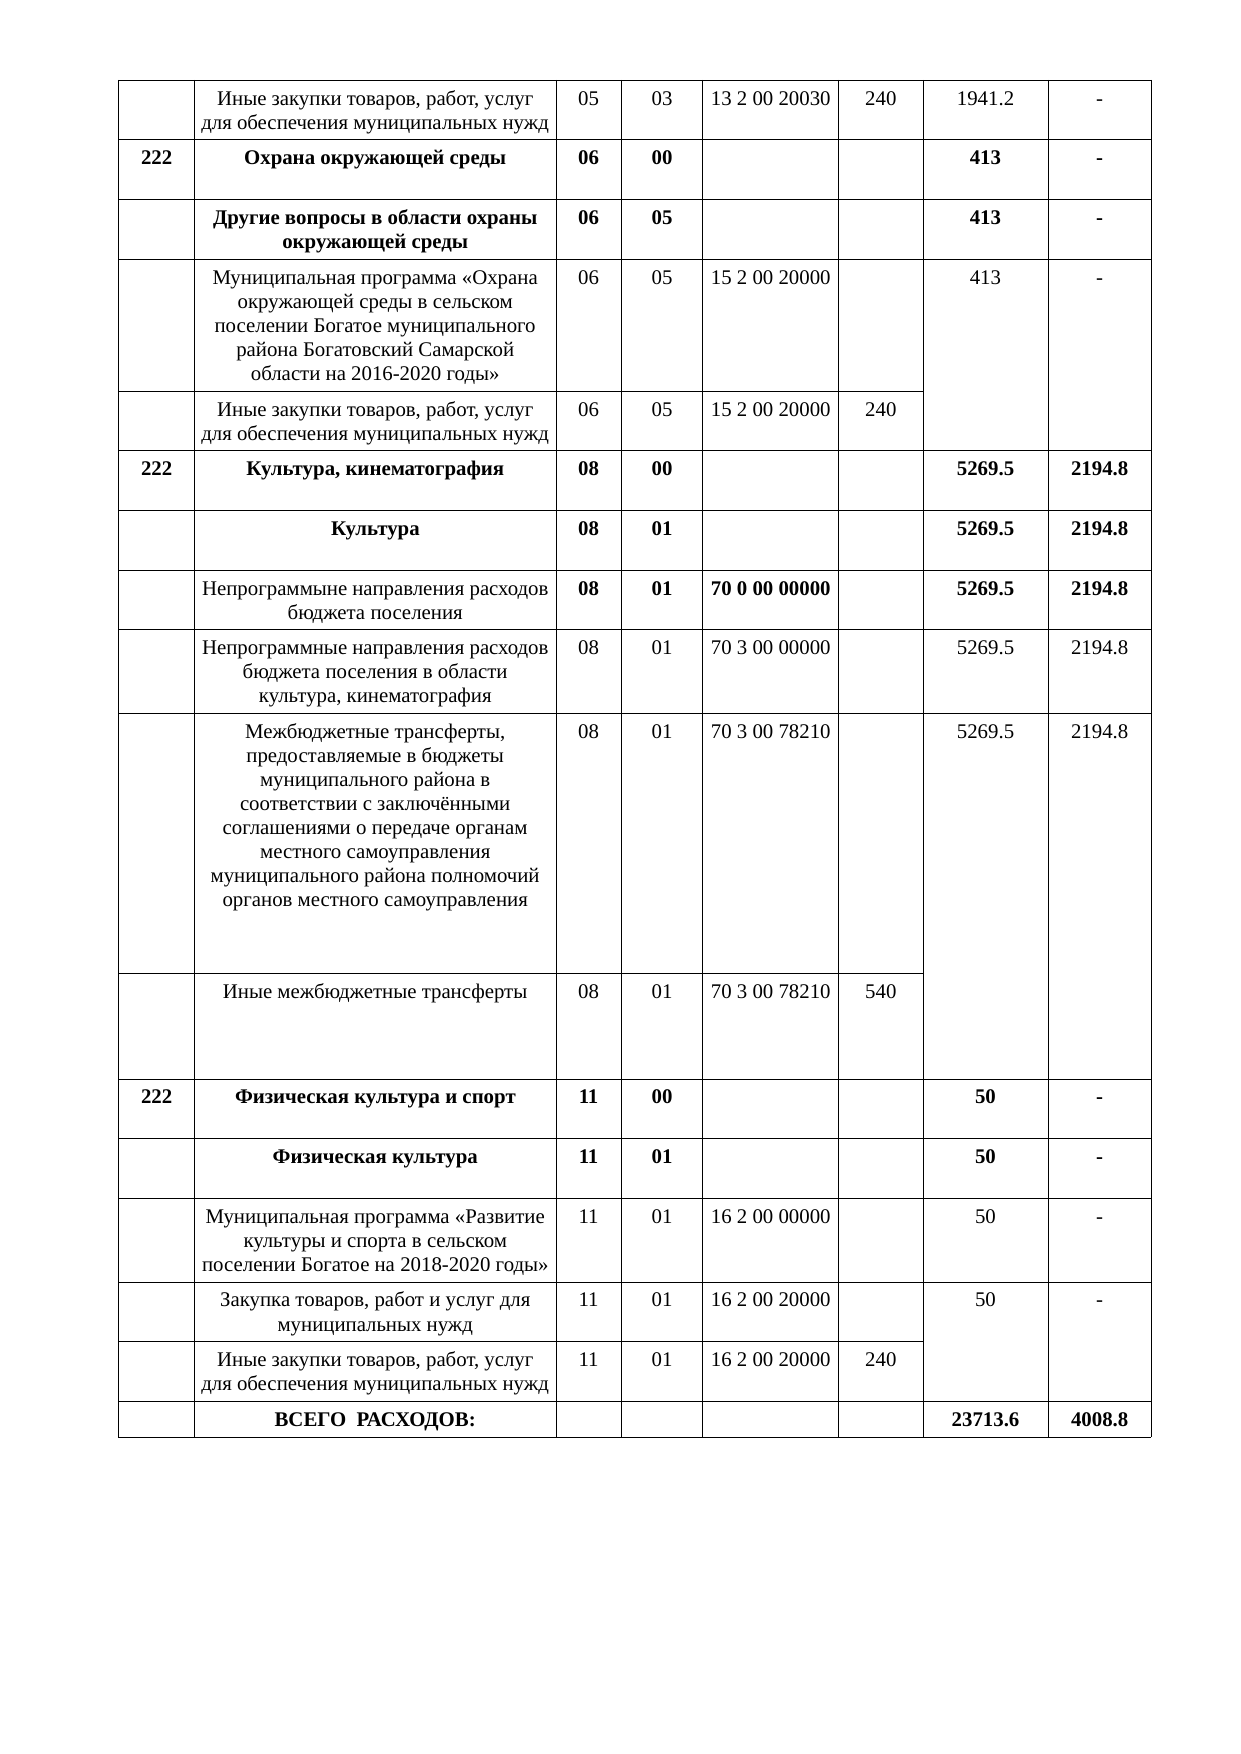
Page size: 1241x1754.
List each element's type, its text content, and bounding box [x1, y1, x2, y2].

table_cell 70 0 00 00000 [703, 571, 838, 629]
table_cell 50 [924, 1139, 1048, 1198]
table_cell 240 [839, 392, 923, 450]
table_cell [119, 1139, 194, 1198]
table_cell 03 [622, 81, 702, 139]
table_cell 11 [557, 1283, 621, 1341]
table_cell 16 2 00 00000 [703, 1199, 838, 1282]
table_cell 13 2 00 20030 [703, 81, 838, 139]
table_cell 15 2 00 20000 [703, 260, 838, 391]
table_cell 4008,8 [1049, 1402, 1151, 1437]
table_cell [839, 140, 923, 199]
table_cell [703, 140, 838, 199]
table_cell [703, 1080, 838, 1138]
table_cell 413 [924, 260, 1048, 450]
table_cell 06 [557, 392, 621, 450]
table_cell 222 [119, 140, 194, 199]
table_cell Культура [195, 511, 556, 570]
table_cell [703, 511, 838, 570]
table_cell [119, 1342, 194, 1401]
table_cell [119, 714, 194, 973]
table_cell 01 [622, 1199, 702, 1282]
table_cell 08 [557, 511, 621, 570]
table_cell [839, 200, 923, 259]
table_cell 01 [622, 511, 702, 570]
table_cell [119, 571, 194, 629]
table_cell 06 [557, 200, 621, 259]
table_cell - [1049, 200, 1151, 259]
table_cell 5269,5 [924, 571, 1048, 629]
table_cell 01 [622, 1342, 702, 1401]
table_cell 70 3 00 00000 [703, 630, 838, 713]
table_cell - [1049, 1080, 1151, 1138]
table_cell 2194,8 [1049, 714, 1151, 1078]
table_cell 50 [924, 1283, 1048, 1401]
table_cell [119, 81, 194, 139]
table_cell [119, 200, 194, 259]
table_cell - [1049, 81, 1151, 139]
table_cell [839, 451, 923, 510]
table_cell [839, 260, 923, 391]
table_cell ВСЕГО РАСХОДОВ: [195, 1402, 556, 1437]
table_cell - [1049, 260, 1151, 450]
table_cell 01 [622, 571, 702, 629]
table_cell Закупка товаров, работ и услуг для муниципальных нужд [195, 1283, 556, 1341]
table_cell Межбюджетные трансферты, предоставляемые в бюджеты муниципального района в соответствии с заключёнными соглашениями о передаче органам местного самоуправления муниципального района полномочий органов местного самоуправления [195, 714, 556, 973]
table_cell 222 [119, 451, 194, 510]
table_cell [119, 1283, 194, 1341]
table_cell [119, 1199, 194, 1282]
table_cell [703, 451, 838, 510]
table_cell Иные закупки товаров, работ, услуг для обеспечения муниципальных нужд [195, 1342, 556, 1401]
table_cell 16 2 00 20000 [703, 1283, 838, 1341]
table_cell 240 [839, 81, 923, 139]
table_cell 5269,5 [924, 451, 1048, 510]
table_cell [622, 1402, 702, 1437]
table_cell 15 2 00 20000 [703, 392, 838, 450]
table_cell 240 [839, 1342, 923, 1401]
table_cell 70 3 00 78210 [703, 714, 838, 973]
table_cell 01 [622, 630, 702, 713]
table_cell Иные межбюджетные трансферты [195, 974, 556, 1078]
table_cell 08 [557, 974, 621, 1078]
table_cell 00 [622, 1080, 702, 1138]
table_cell 50 [924, 1199, 1048, 1282]
table_cell [119, 511, 194, 570]
table_cell 00 [622, 451, 702, 510]
table_cell 2194,8 [1049, 451, 1151, 510]
table_cell 2194,8 [1049, 511, 1151, 570]
table_cell Непрограммные направления расходов бюджета поселения в области культура, кинематография [195, 630, 556, 713]
table_cell [839, 1402, 923, 1437]
table_cell [839, 630, 923, 713]
table_cell 01 [622, 1283, 702, 1341]
table_cell 11 [557, 1342, 621, 1401]
table_cell 2194,8 [1049, 630, 1151, 713]
table_cell Иные закупки товаров, работ, услуг для обеспечения муниципальных нужд [195, 392, 556, 450]
table_cell 1941,2 [924, 81, 1048, 139]
table_cell 540 [839, 974, 923, 1078]
table_cell [557, 1402, 621, 1437]
table_cell 06 [557, 260, 621, 391]
table_cell [839, 571, 923, 629]
table_cell [119, 974, 194, 1078]
table_cell 00 [622, 140, 702, 199]
table_cell - [1049, 1199, 1151, 1282]
table_cell 05 [622, 260, 702, 391]
table_cell 08 [557, 714, 621, 973]
table_cell 413 [924, 140, 1048, 199]
table_cell [839, 1199, 923, 1282]
table_cell [839, 1139, 923, 1198]
table_cell Муниципальная программа «Охрана окружающей среды в сельском поселении Богатое муниципального района Богатовский Самарской области на 2016-2020 годы» [195, 260, 556, 391]
table_cell 05 [557, 81, 621, 139]
table_cell 11 [557, 1199, 621, 1282]
table_cell Другие вопросы в области охраны окружающей среды [195, 200, 556, 259]
table_cell 2194,8 [1049, 571, 1151, 629]
table_cell 23713,6 [924, 1402, 1048, 1437]
table_cell 01 [622, 974, 702, 1078]
table_cell [119, 630, 194, 713]
table_cell 5269,5 [924, 714, 1048, 1078]
table_cell [703, 1402, 838, 1437]
table_cell Физическая культура [195, 1139, 556, 1198]
table_cell [839, 511, 923, 570]
table_cell 50 [924, 1080, 1048, 1138]
table_cell 413 [924, 200, 1048, 259]
table_cell 01 [622, 714, 702, 973]
table_cell [839, 1080, 923, 1138]
table_cell Охрана окружающей среды [195, 140, 556, 199]
table_cell [119, 1402, 194, 1437]
table_cell [703, 1139, 838, 1198]
table_cell 5269,5 [924, 630, 1048, 713]
table_cell Физическая культура и спорт [195, 1080, 556, 1138]
table_cell [119, 260, 194, 391]
table_cell 70 3 00 78210 [703, 974, 838, 1078]
table_cell - [1049, 1283, 1151, 1401]
table_cell [703, 200, 838, 259]
table_cell Культура, кинематография [195, 451, 556, 510]
table_cell 05 [622, 200, 702, 259]
table_cell 222 [119, 1080, 194, 1138]
table_cell Непрограммыне направления расходов бюджета поселения [195, 571, 556, 629]
table_cell 01 [622, 1139, 702, 1198]
table_cell 08 [557, 451, 621, 510]
table_cell 05 [622, 392, 702, 450]
table_cell 08 [557, 571, 621, 629]
table_cell 06 [557, 140, 621, 199]
table_cell [839, 714, 923, 973]
table_cell 5269,5 [924, 511, 1048, 570]
table_cell [119, 392, 194, 450]
table_cell 16 2 00 20000 [703, 1342, 838, 1401]
table_cell 08 [557, 630, 621, 713]
table_cell Муниципальная программа «Развитие культуры и спорта в сельском поселении Богатое на 2018-2020 годы» [195, 1199, 556, 1282]
table_cell - [1049, 1139, 1151, 1198]
table_cell - [1049, 140, 1151, 199]
table_cell 11 [557, 1080, 621, 1138]
table_cell 11 [557, 1139, 621, 1198]
table_cell [839, 1283, 923, 1341]
table_cell Иные закупки товаров, работ, услуг для обеспечения муниципальных нужд [195, 81, 556, 139]
